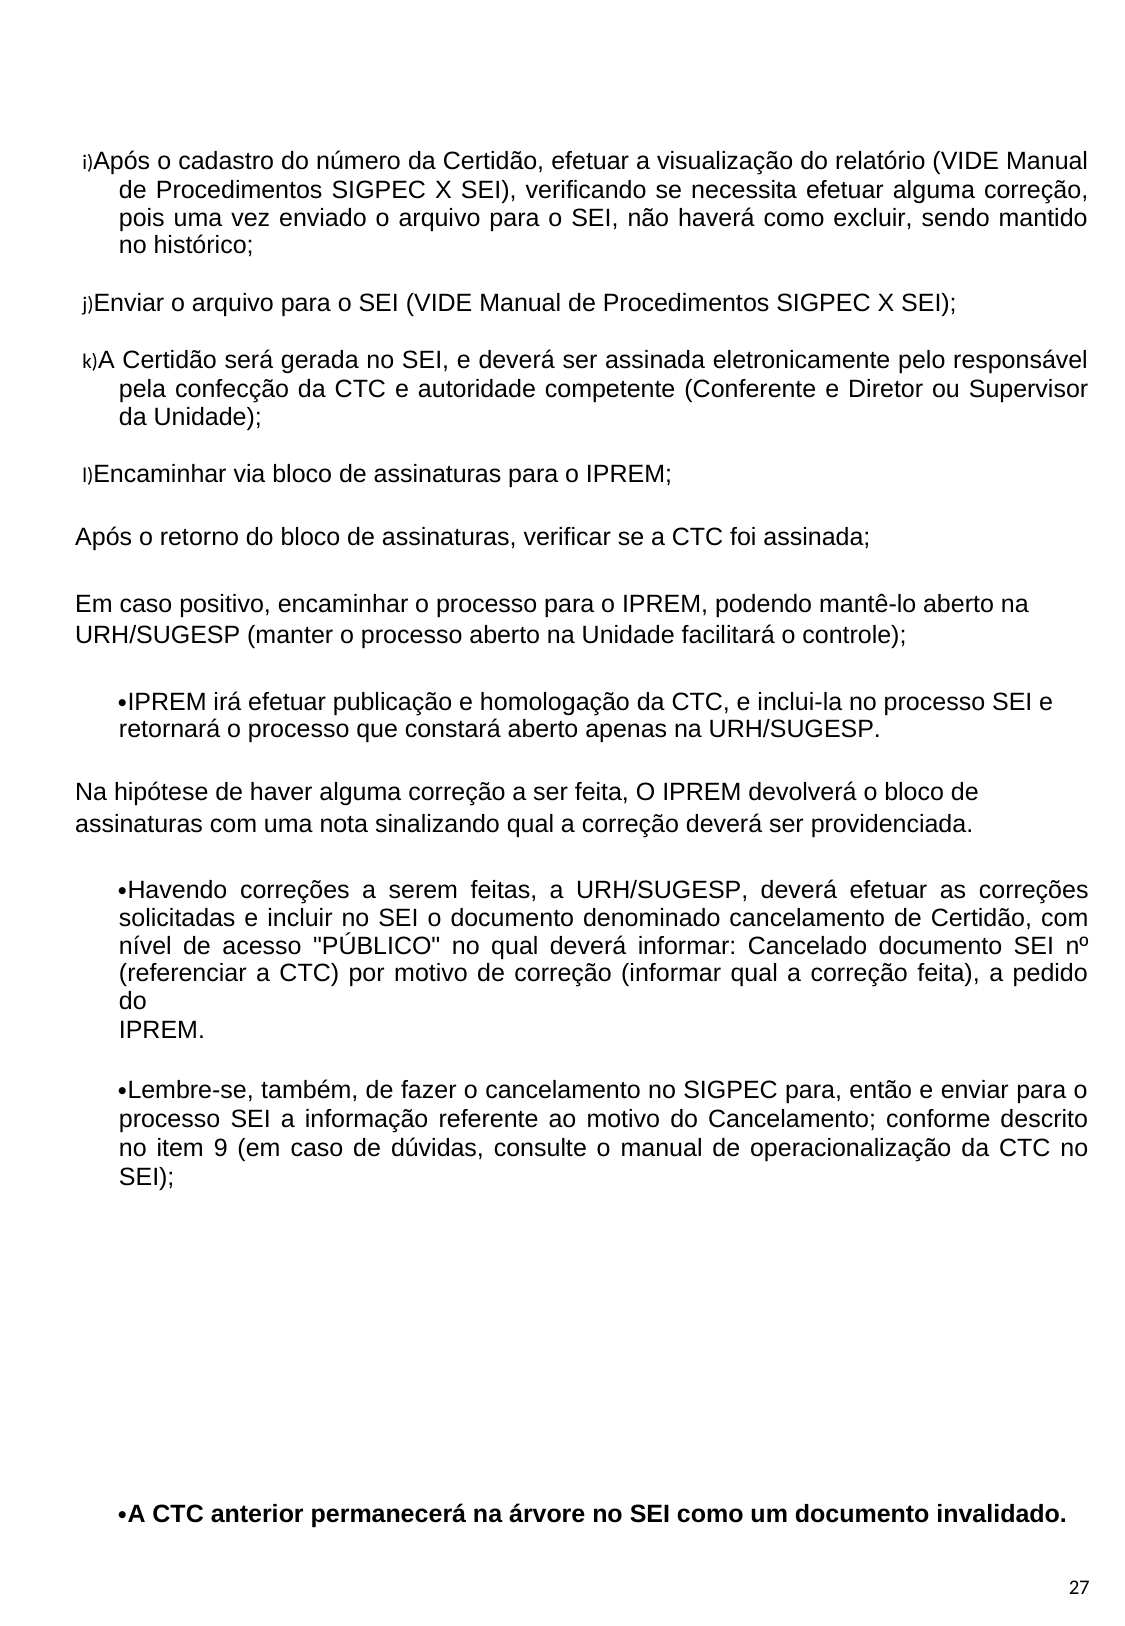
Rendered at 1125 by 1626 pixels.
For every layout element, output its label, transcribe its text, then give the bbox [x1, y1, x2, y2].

list A CTC anterior permanecerá na árvore no SEI como um documento invalidado. [119, 1499, 1089, 1528]
list IPREM irá efetuar publicação e homologação da CTC, e inclui-la no processo SEI e retornará o processo que constará aberto apenas na URH/SUGESP. [119, 689, 1089, 742]
list A Certidão será gerada no SEI, e deverá ser assinada eletronicamente pelo responsável pela confecção da CTC e autoridade competente (Conferente e Diretor ou Supervisor da Unidade); [82, 347, 1089, 430]
list Havendo correções a serem feitas, a URH/SUGESP, deverá efetuar as correções solicitadas e incluir no SEI o documento denominado cancelamento de Certidão, com nível de acesso "PÚBLICO" no qual deverá informar: Cancelado documento SEI nº (referenciar a CTC) por motivo de correção (informar qual a correção feita), a pedido do [119, 877, 1089, 1015]
list Encaminhar via bloco de assinaturas para o IPREM; [82, 459, 1089, 488]
text 11. CERTIDÃO PARA EX-SERVIDOR [95, 1334, 717, 1379]
text IPREM. [119, 1015, 1089, 1044]
list Enviar o arquivo para o SEI (VIDE Manual de Procedimentos SIGPEC X SEI); [82, 288, 1089, 317]
list Lembre-se, também, de fazer o cancelamento no SIGPEC para, então e enviar para o processo SEI a informação referente ao motivo do Cancelamento; conforme descrito no item 9 (em caso de dúvidas, consulte o manual de operacionalização da CTC no SEI); [119, 1076, 1089, 1191]
text Em caso positivo, encaminhar o processo para o IPREM, podendo mantê-lo aberto na URH/SUGESP (manter o processo aberto na Unidade facilitará o controle); [75, 589, 1089, 649]
text 11. CERTIDÃO PARA EX-SERVIDOR [102, 1418, 698, 1464]
text Na hipótese de haver alguma correção a ser feita, O IPREM devolverá o bloco de assinaturas com uma nota sinalizando qual a correção deverá ser providenciada. [75, 777, 1089, 837]
text Após o retorno do bloco de assinaturas, verificar se a CTC foi assinada; [75, 522, 1089, 551]
list Após o cadastro do número da Certidão, efetuar a visualização do relatório (VIDE Manual de Procedimentos SIGPEC X SEI), verificando se necessita efetuar alguma correção, pois uma vez enviado o arquivo para o SEI, não haverá como excluir, sendo mantido no histórico; [82, 148, 1089, 259]
